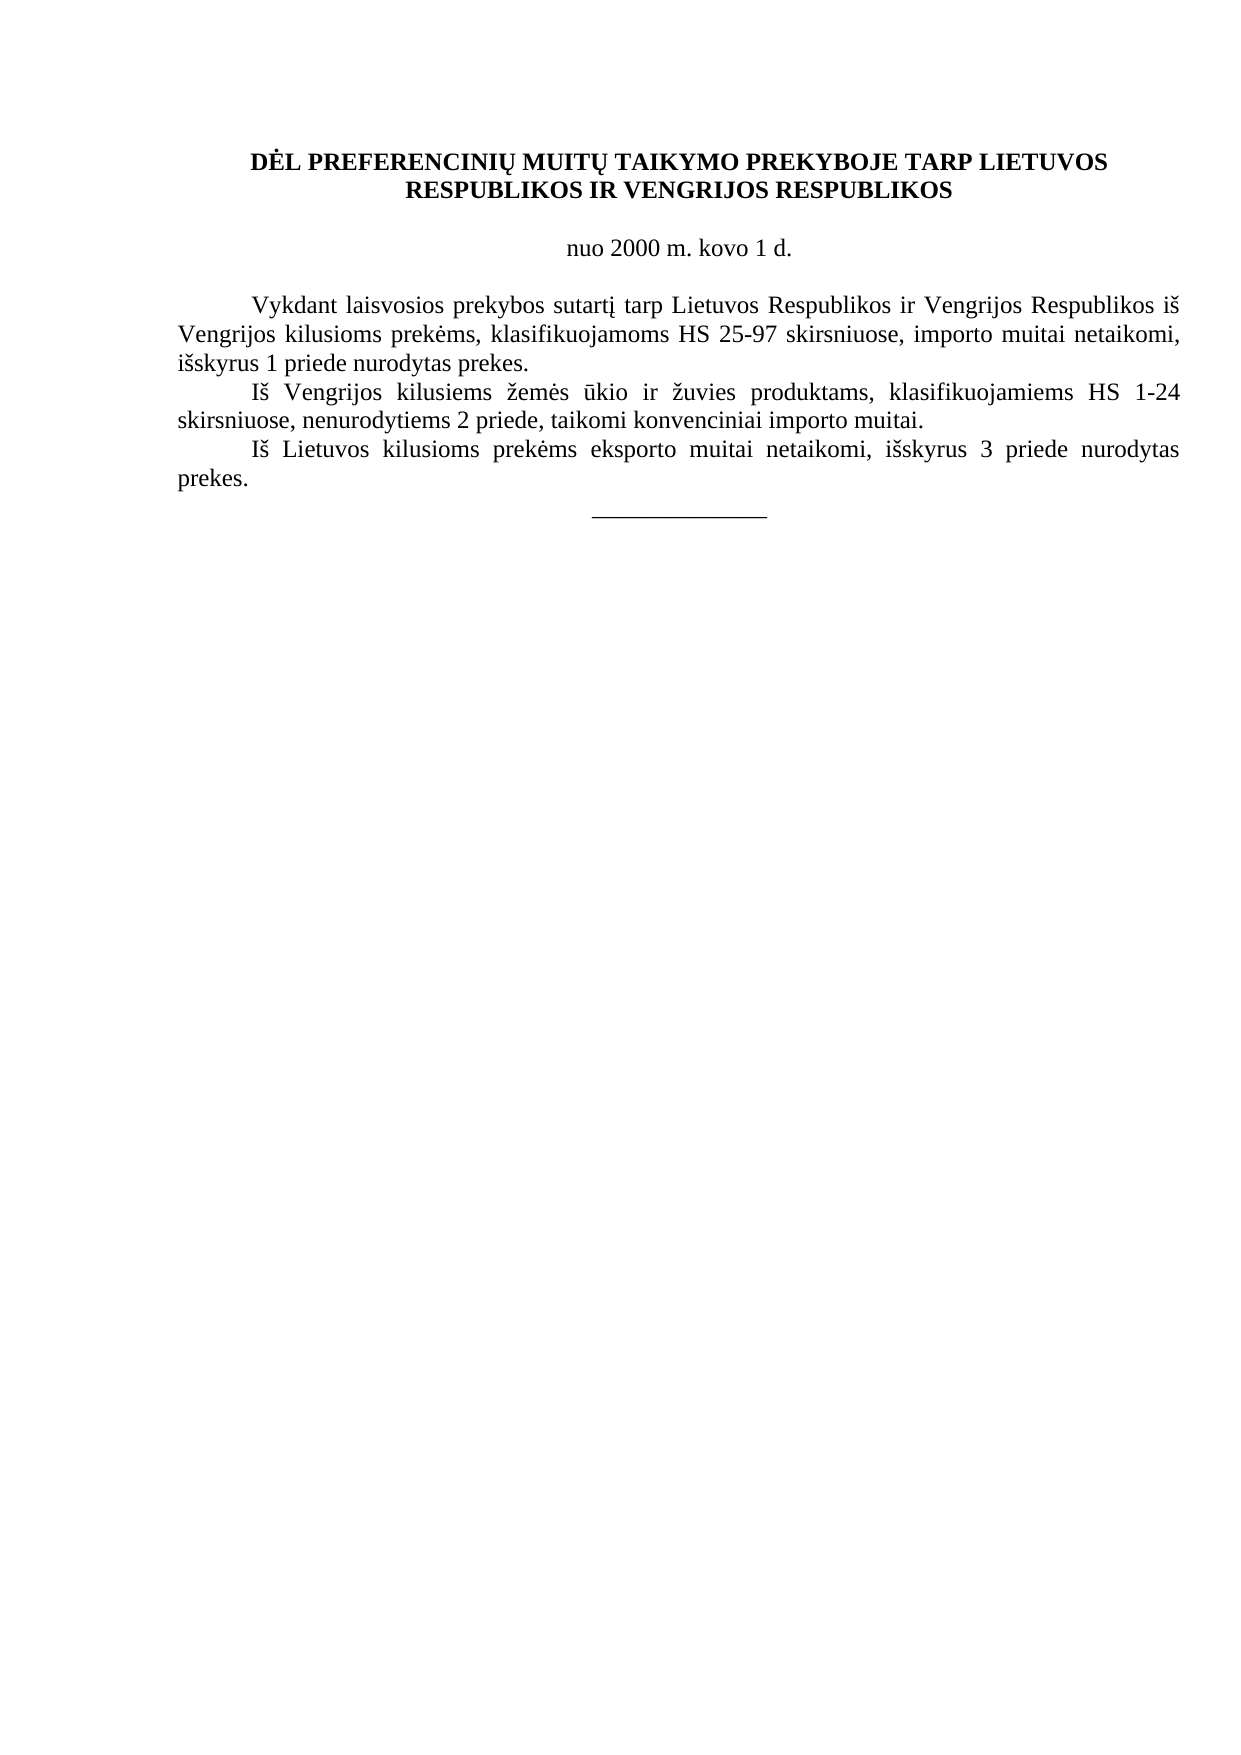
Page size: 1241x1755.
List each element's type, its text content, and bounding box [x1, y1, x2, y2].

text ______________ [177, 492, 1181, 521]
text Iš Lietuvos kilusioms prekėms eksporto muitai netaikomi, išskyrus 3 priede nurodytas prekes. [177, 434, 1181, 492]
text Iš Vengrijos kilusiems žemės ūkio ir žuvies produktams, klasifikuojamiems HS 1-24 skirsniuose, nenurodytiems 2 priede, taikomi konvenciniai importo muitai. [177, 377, 1181, 434]
text nuo 2000 m. kovo 1 d. [177, 233, 1181, 262]
text Vykdant laisvosios prekybos sutartį tarp Lietuvos Respublikos ir Vengrijos Respublikos iš Vengrijos kilusioms prekėms, klasifikuojamoms HS 25-97 skirsniuose, importo muitai netaikomi, išskyrus 1 priede nurodytas prekes. [177, 291, 1181, 377]
text DĖL PREFERENCINIŲ MUITŲ TAIKYMO PREKYBOJE TARP LIETUVOS RESPUBLIKOS IR VENGRIJOS RESPUBLIKOS [177, 147, 1181, 204]
